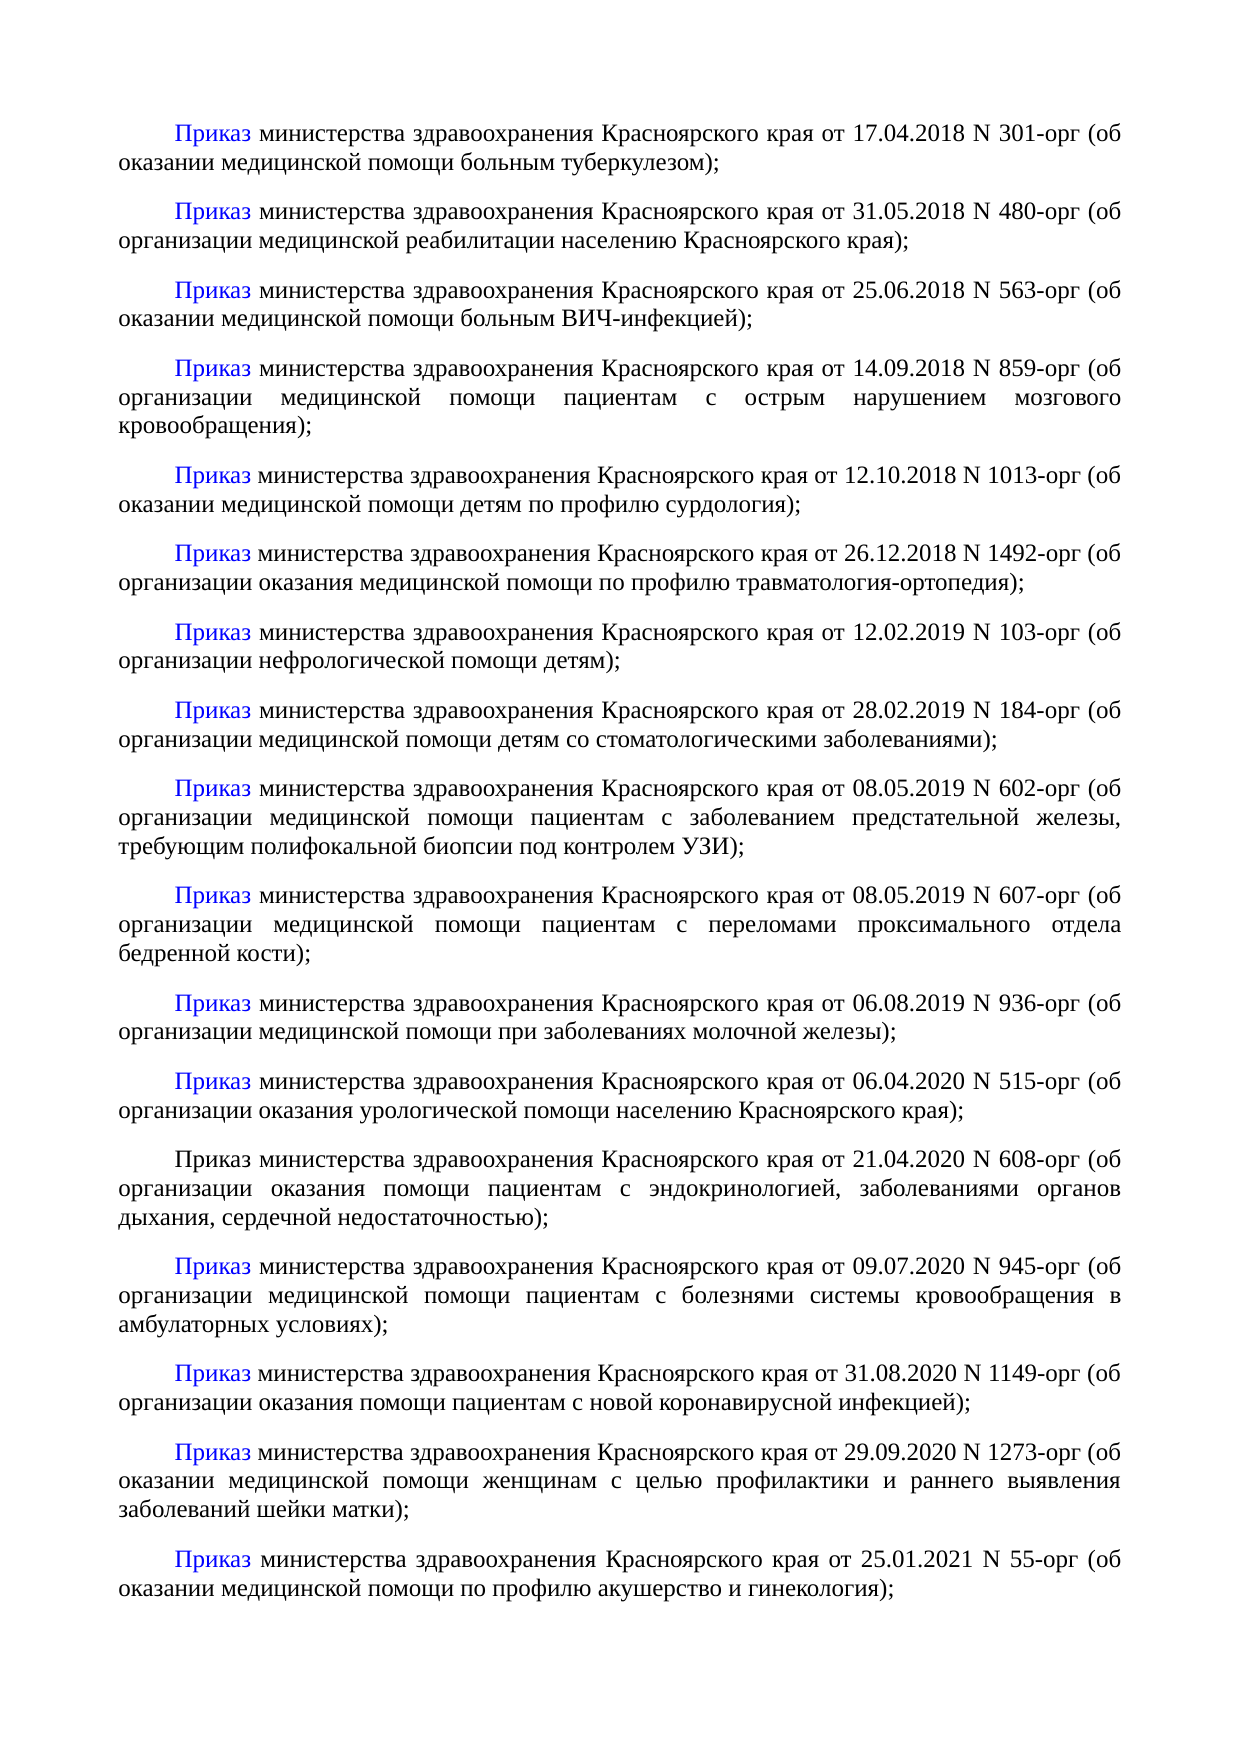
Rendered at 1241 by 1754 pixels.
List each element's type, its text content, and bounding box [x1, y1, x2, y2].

text Приказ министерства здравоохранения Красноярского края от 21.04.2020 N 608-орг (об организации оказания помощи пациентам с эндокринологией, заболеваниями органов дыхания, сердечной недостаточностью); [118, 1144, 1122, 1231]
text Приказ министерства здравоохранения Красноярского края от 06.08.2019 N 936-орг (об организации медицинской помощи при заболеваниях молочной железы); [118, 988, 1122, 1045]
text Приказ министерства здравоохранения Красноярского края от 31.05.2018 N 480-орг (об организации медицинской реабилитации населению Красноярского края); [118, 196, 1122, 254]
text Приказ министерства здравоохранения Красноярского края от 25.01.2021 N 55-орг (об оказании медицинской помощи по профилю акушерство и гинекология); [118, 1544, 1122, 1601]
text Приказ министерства здравоохранения Красноярского края от 26.12.2018 N 1492-орг (об организации оказания медицинской помощи по профилю травматология-ортопедия); [118, 538, 1122, 596]
text Приказ министерства здравоохранения Красноярского края от 12.02.2019 N 103-орг (об организации нефрологической помощи детям); [118, 617, 1122, 674]
text Приказ министерства здравоохранения Красноярского края от 17.04.2018 N 301-орг (об оказании медицинской помощи больным туберкулезом); [118, 118, 1122, 176]
text Приказ министерства здравоохранения Красноярского края от 06.04.2020 N 515-орг (об организации оказания урологической помощи населению Красноярского края); [118, 1066, 1122, 1123]
text Приказ министерства здравоохранения Красноярского края от 12.10.2018 N 1013-орг (об оказании медицинской помощи детям по профилю сурдология); [118, 460, 1122, 518]
text Приказ министерства здравоохранения Красноярского края от 08.05.2019 N 607-орг (об организации медицинской помощи пациентам с переломами проксимального отдела бедренной кости); [118, 881, 1122, 967]
text Приказ министерства здравоохранения Красноярского края от 08.05.2019 N 602-орг (об организации медицинской помощи пациентам с заболеванием предстательной железы, требующим полифокальной биопсии под контролем УЗИ); [118, 773, 1122, 860]
text Приказ министерства здравоохранения Красноярского края от 09.07.2020 N 945-орг (об организации медицинской помощи пациентам с болезнями системы кровообращения в амбулаторных условиях); [118, 1251, 1122, 1338]
text Приказ министерства здравоохранения Красноярского края от 28.02.2019 N 184-орг (об организации медицинской помощи детям со стоматологическими заболеваниями); [118, 695, 1122, 753]
text Приказ министерства здравоохранения Красноярского края от 29.09.2020 N 1273-орг (об оказании медицинской помощи женщинам с целью профилактики и раннего выявления заболеваний шейки матки); [118, 1437, 1122, 1523]
text Приказ министерства здравоохранения Красноярского края от 25.06.2018 N 563-орг (об оказании медицинской помощи больным ВИЧ-инфекцией); [118, 275, 1122, 332]
text Приказ министерства здравоохранения Красноярского края от 14.09.2018 N 859-орг (об организации медицинской помощи пациентам с острым нарушением мозгового кровообращения); [118, 353, 1122, 439]
text Приказ министерства здравоохранения Красноярского края от 31.08.2020 N 1149-орг (об организации оказания помощи пациентам с новой коронавирусной инфекцией); [118, 1358, 1122, 1416]
